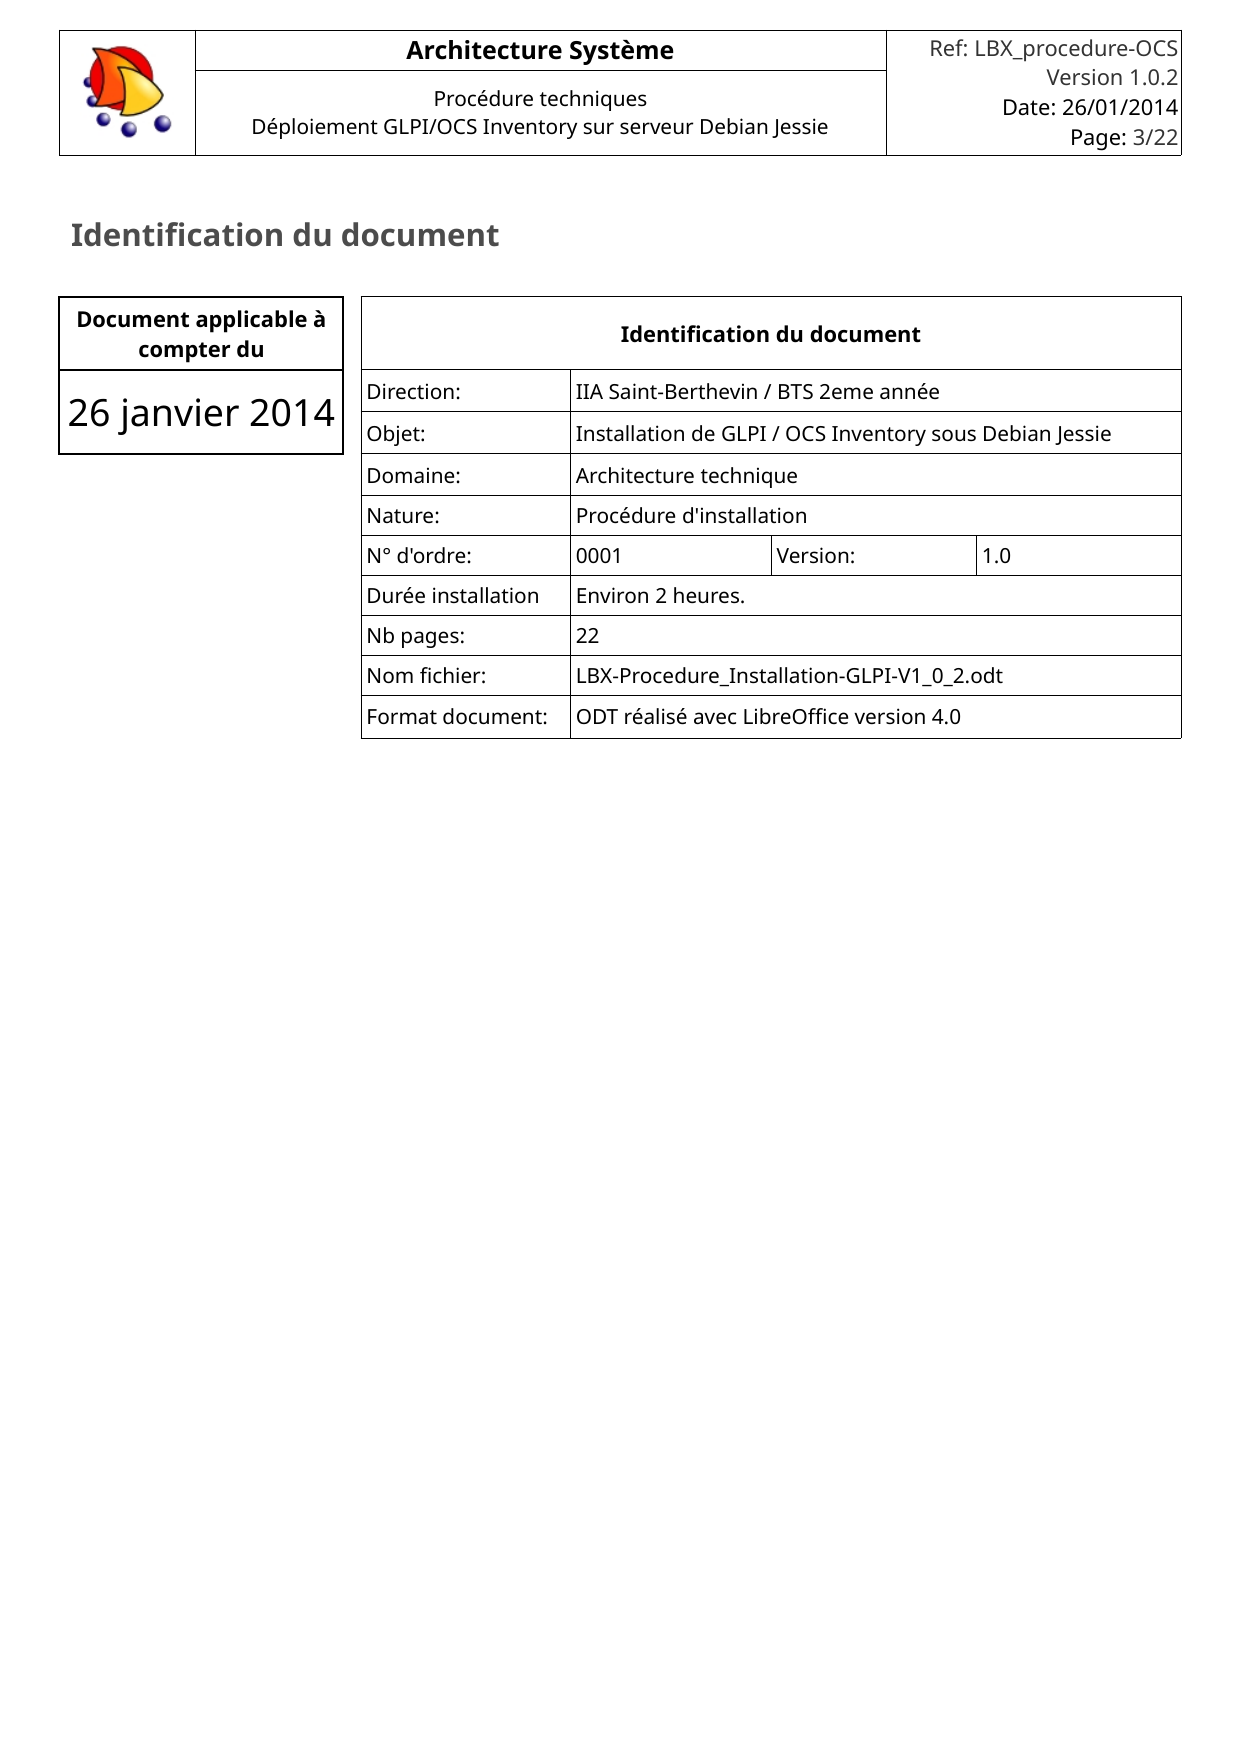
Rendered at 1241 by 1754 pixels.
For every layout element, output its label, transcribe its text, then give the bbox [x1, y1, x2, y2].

table_cell Direction: [362, 370, 570, 411]
table_cell [59, 695, 343, 738]
table_cell 20 [571, 616, 1181, 655]
table_cell 1.0 [977, 536, 1181, 575]
table_cell Nature: [362, 496, 570, 535]
table_cell [59, 655, 343, 695]
table_cell [344, 411, 361, 453]
table_cell Nom fichier: [362, 656, 570, 695]
table_cell LBX-Procedure_Installation-GLPI-V1_0_2.odt [571, 656, 1181, 695]
picture [79, 44, 175, 140]
table_header Identification du document [362, 297, 1181, 369]
table_cell [343, 695, 361, 738]
text Identification du document [71, 213, 1181, 256]
table_cell [59, 615, 343, 655]
table_cell Environ 2 heures. [571, 576, 1181, 615]
table_cell Architecture technique [571, 454, 1181, 495]
table_cell [344, 369, 361, 411]
table_cell Procédure d'installation [571, 496, 1181, 535]
table_cell [59, 495, 343, 535]
table_cell Nb pages: [362, 616, 570, 655]
table_cell Installation de GLPI / OCS Inventory sous Debian Jessie [571, 412, 1181, 453]
table_cell Objet: [362, 412, 570, 453]
table_cell ODT réalisé avec LibreOffice version 4.0 [571, 696, 1181, 738]
table_cell [59, 455, 343, 495]
table_cell [343, 535, 361, 575]
table_cell Domaine: [362, 454, 570, 495]
table_cell 0001 [571, 536, 771, 575]
table_cell N° d'ordre: [362, 536, 570, 575]
table_header [344, 296, 361, 369]
table_header Document applicable à compter du [60, 298, 342, 369]
table_cell [343, 453, 361, 495]
table_cell IIA Saint-Berthevin / BTS 2eme année [571, 370, 1181, 411]
table_cell [343, 575, 361, 615]
table_cell Durée installation [362, 576, 570, 615]
table_cell [343, 495, 361, 535]
table_cell [59, 535, 343, 575]
table_cell [59, 575, 343, 615]
table_cell Format document: [362, 696, 570, 738]
table_cell [343, 615, 361, 655]
table_cell Version: [772, 536, 976, 575]
table_cell [343, 655, 361, 695]
table_cell 26 janvier 2014 [60, 371, 342, 453]
